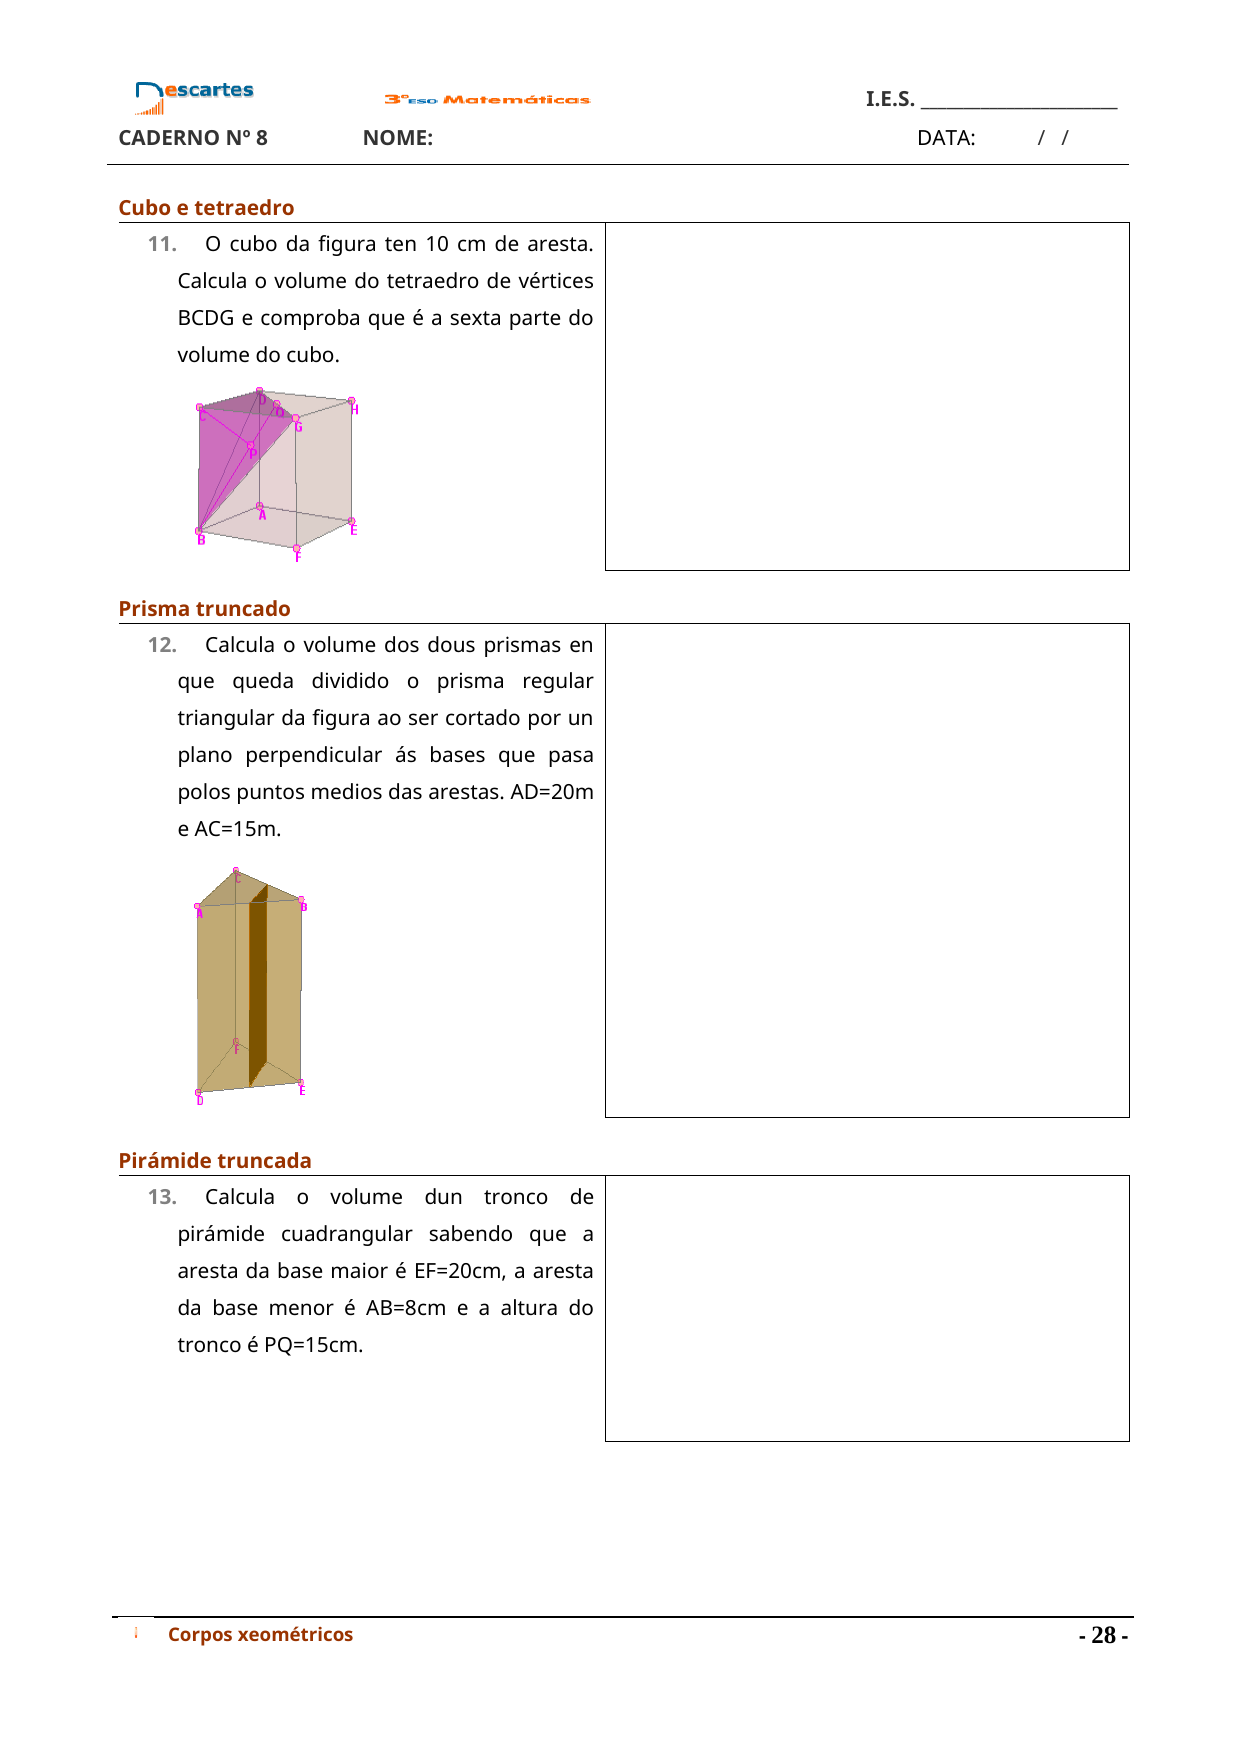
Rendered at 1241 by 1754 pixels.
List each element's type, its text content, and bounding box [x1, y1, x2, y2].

picture [134, 82, 257, 115]
table_header O cubo da figura ten 10 cm de aresta. Calcula o volume do tetraedro de vértices BCDG e comproba que é a sexta parte do volume do cubo. [119, 223, 605, 570]
picture [193, 866, 308, 1108]
table_header [606, 223, 1129, 570]
picture [134, 1626, 138, 1638]
text Pirámide truncada [118, 1147, 1122, 1175]
table_header Calcula o volume dun tronco de pirámide cuadrangular sabendo que a aresta da base maior é EF=20cm, a aresta da base menor é AB=8cm e a altura do tronco é PQ=15cm. [119, 1176, 605, 1441]
table_header [606, 624, 1129, 1117]
text Cubo e tetraedro [118, 193, 1122, 222]
picture [193, 385, 363, 562]
table_header Calcula o volume dos dous prismas en que queda dividido o prisma regular triangular da figura ao ser cortado por un plano perpendicular ás bases que pasa polos puntos medios das arestas. AD=20m e AC=15m. [119, 624, 605, 1117]
text Prisma truncado [118, 594, 1122, 622]
table_header [606, 1176, 1129, 1441]
